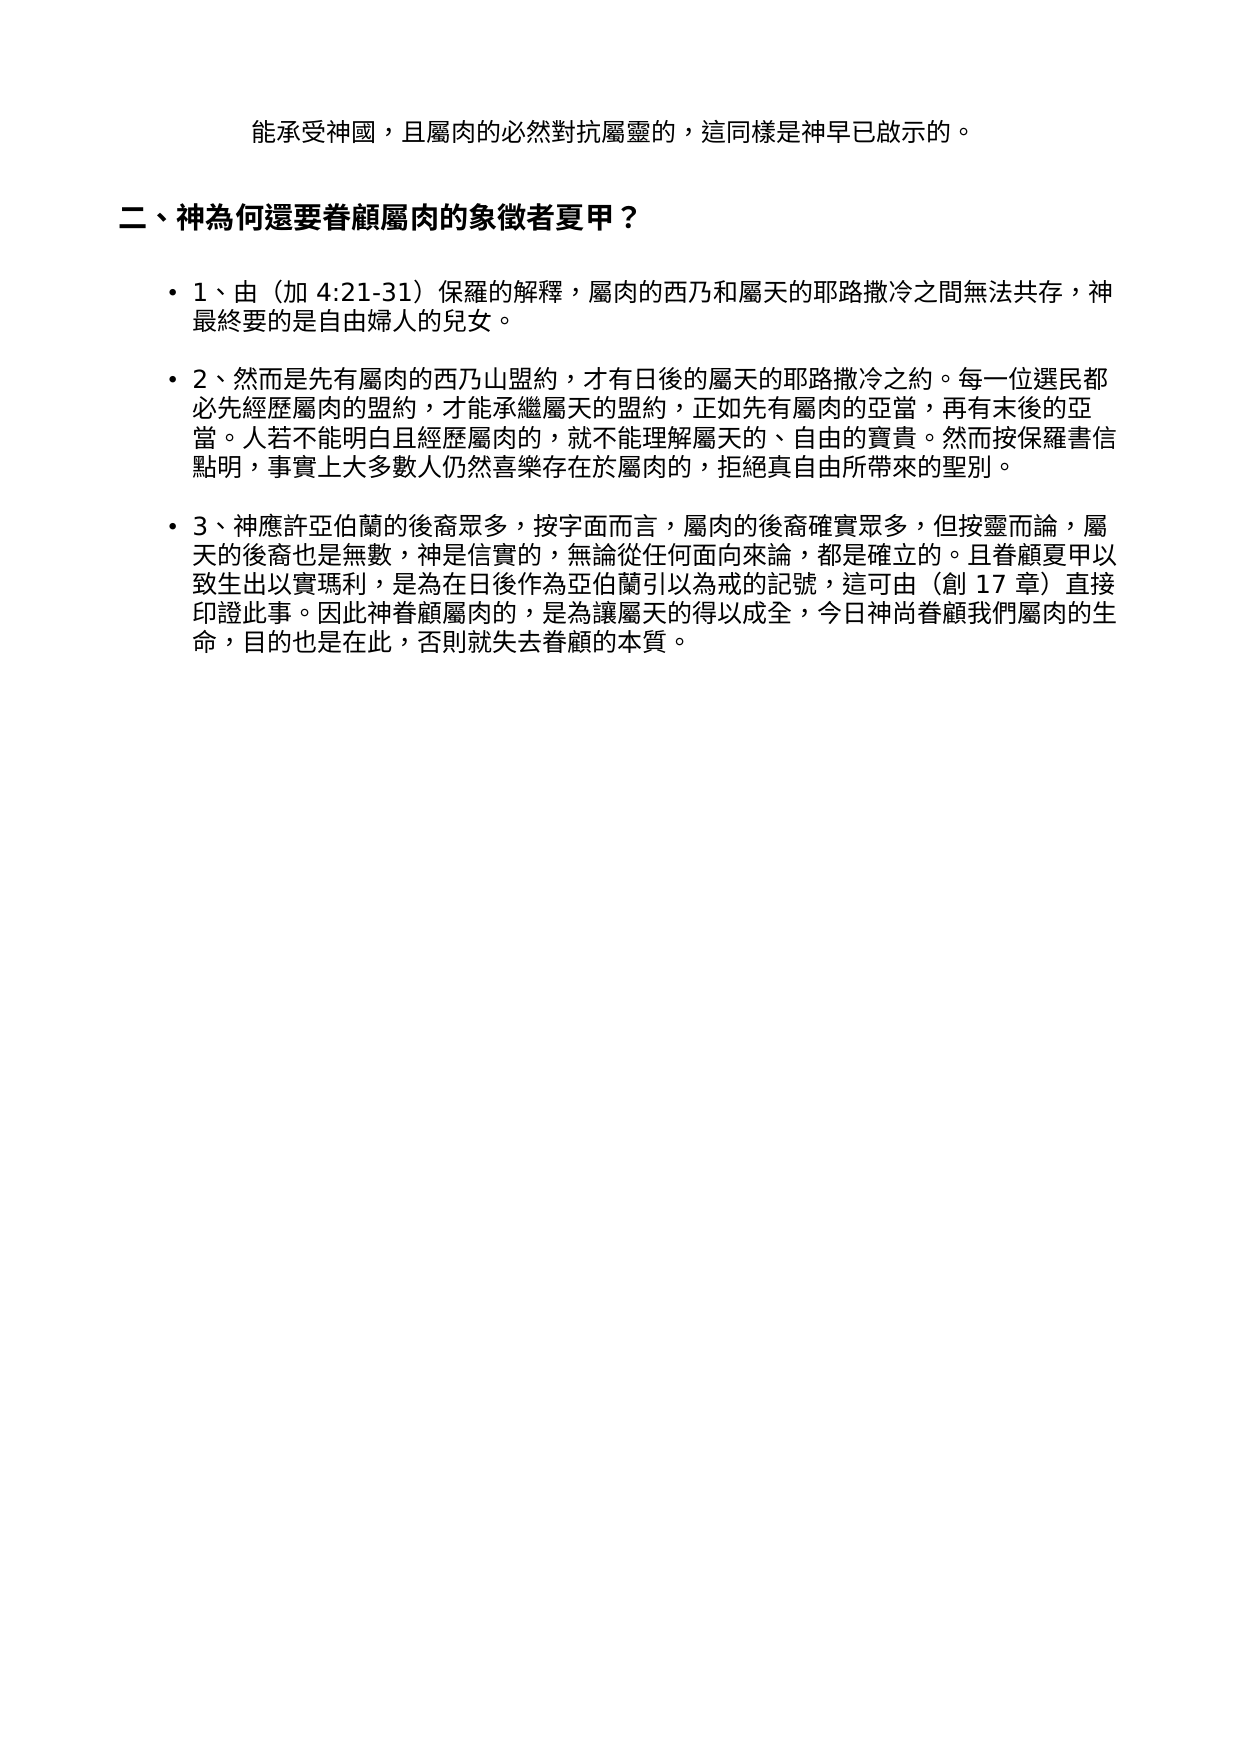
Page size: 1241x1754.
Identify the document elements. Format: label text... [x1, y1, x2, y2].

list 2、然而是先有屬肉的西乃山盟約，才有日後的屬天的耶路撒冷之約。每一位選民都必先經歷屬肉的盟約，才能承繼屬天的盟約，正如先有屬肉的亞當，再有末後的亞當。人若不能明白且經歷屬肉的，就不能理解屬天的、自由的寶貴。然而按保羅書信點明，事實上大多數人仍然喜樂存在於屬肉的，拒絕真自由所帶來的聖別。 [177, 366, 1122, 482]
subtitle 二、神為何還要眷顧屬肉的象徵者夏甲？ [118, 202, 1122, 236]
list 1、由（加 4:21-31）保羅的解釋，屬肉的西乃和屬天的耶路撒冷之間無法共存，神最終要的是自由婦人的兒女。 [177, 278, 1122, 336]
list 能承受神國，且屬肉的必然對抗屬靈的，這同樣是神早已啟示的。 [236, 118, 1122, 147]
list 3、神應許亞伯蘭的後裔眾多，按字面而言，屬肉的後裔確實眾多，但按靈而論，屬天的後裔也是無數，神是信實的，無論從任何面向來論，都是確立的。且眷顧夏甲以致生出以實瑪利，是為在日後作為亞伯蘭引以為戒的記號，這可由（創 17 章）直接印證此事。因此神眷顧屬肉的，是為讓屬天的得以成全，今日神尚眷顧我們屬肉的生命，目的也是在此，否則就失去眷顧的本質。 [177, 512, 1122, 657]
